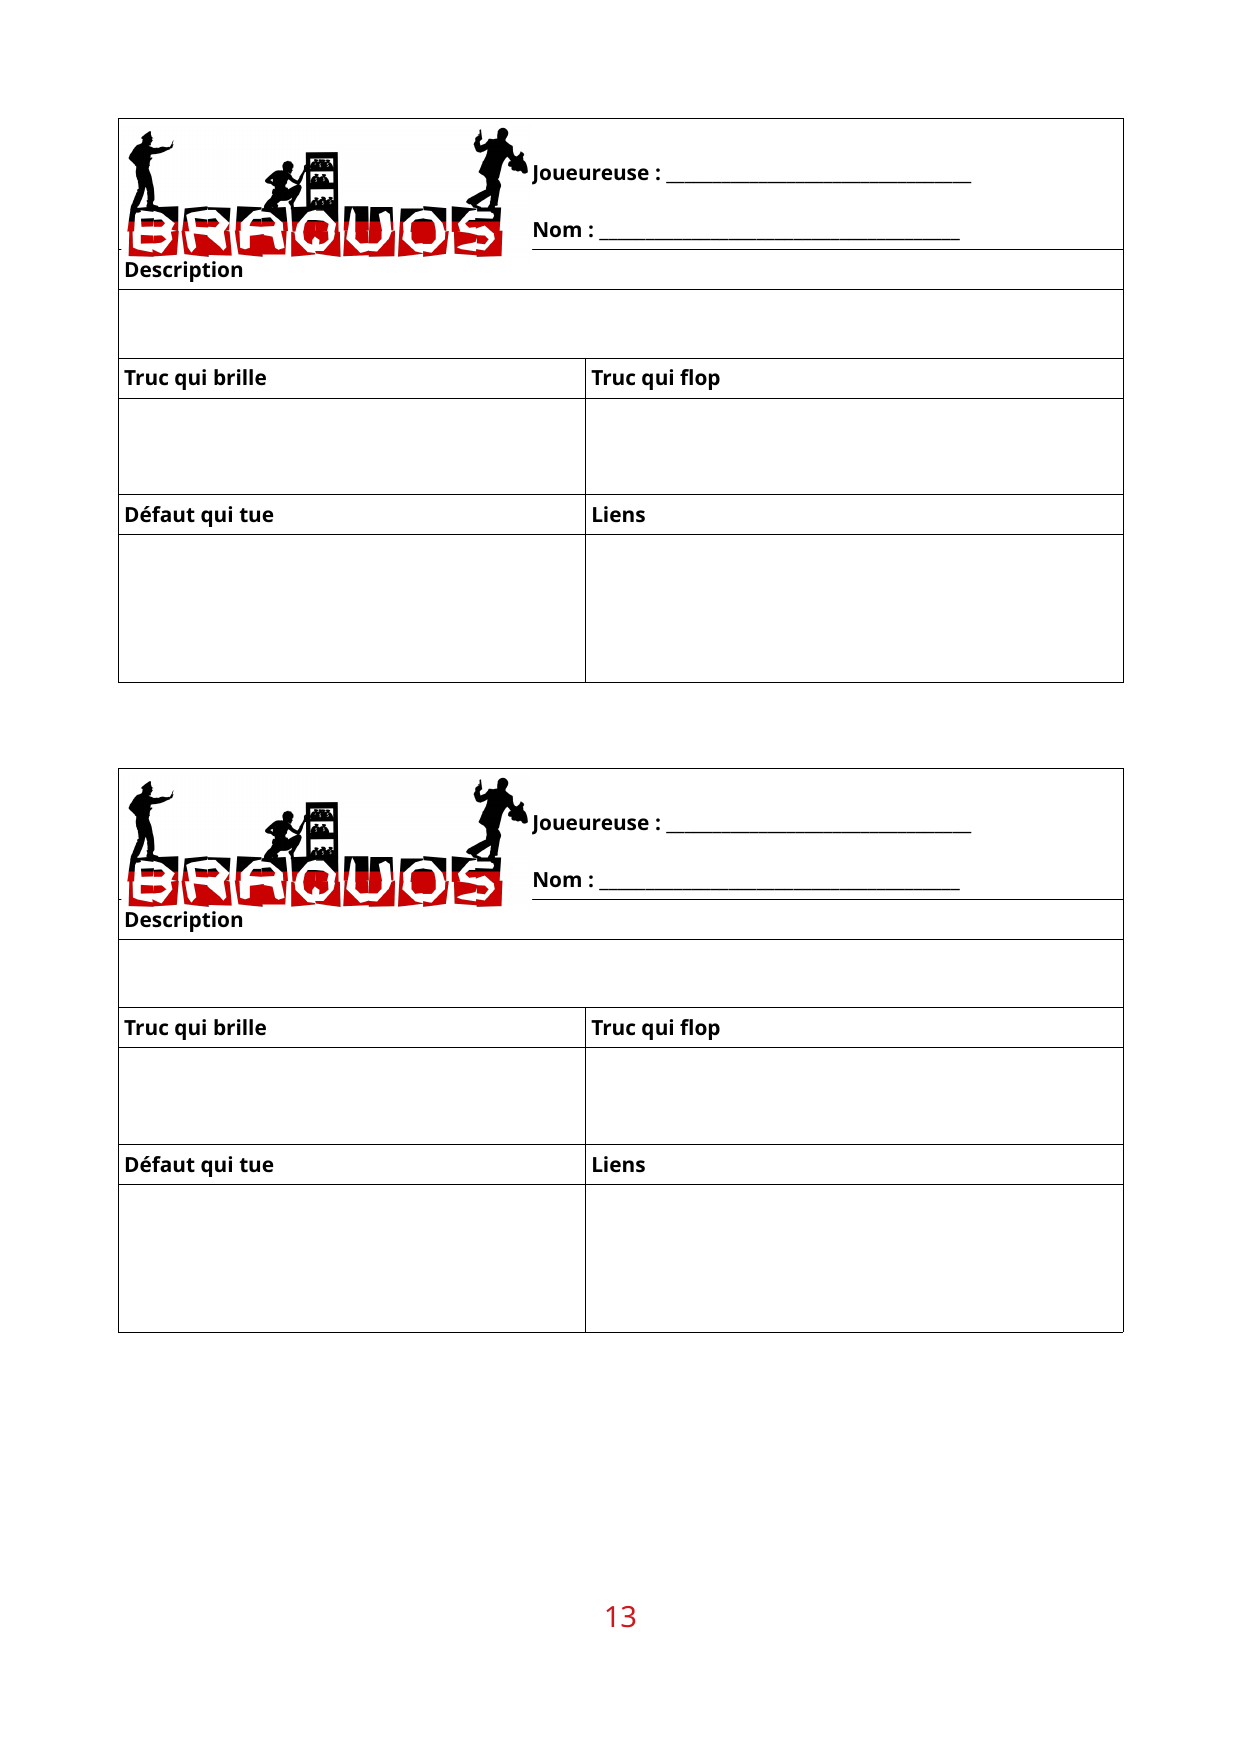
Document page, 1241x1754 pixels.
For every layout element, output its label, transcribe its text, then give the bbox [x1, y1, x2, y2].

picture [121, 773, 533, 911]
table_cell [119, 940, 1123, 1007]
table_cell Truc qui flop [586, 1008, 1123, 1047]
table_cell Description [119, 250, 1123, 289]
table_cell Truc qui brille [119, 1008, 585, 1047]
table_cell [586, 399, 1123, 494]
table_cell Truc qui brille [119, 359, 585, 397]
table_cell [119, 1185, 585, 1332]
table_cell Liens [586, 495, 1123, 534]
picture [121, 123, 533, 261]
table_cell [586, 1048, 1123, 1144]
table_cell Description [119, 900, 1123, 939]
table_cell [586, 535, 1123, 682]
table_cell [586, 1185, 1123, 1332]
table_cell [119, 290, 1123, 357]
table_cell [119, 535, 585, 682]
table_cell [119, 1048, 585, 1144]
table_header Joueureuse : _________________________________ Nom : _______________________________________ [119, 769, 1123, 899]
table_cell Défaut qui tue [119, 495, 585, 534]
table_cell [119, 399, 585, 494]
table_cell Truc qui flop [586, 359, 1123, 397]
table_cell Défaut qui tue [119, 1145, 585, 1184]
table_header Joueureuse : _________________________________ Nom : _______________________________________ [119, 119, 1123, 249]
table_cell Liens [586, 1145, 1123, 1184]
